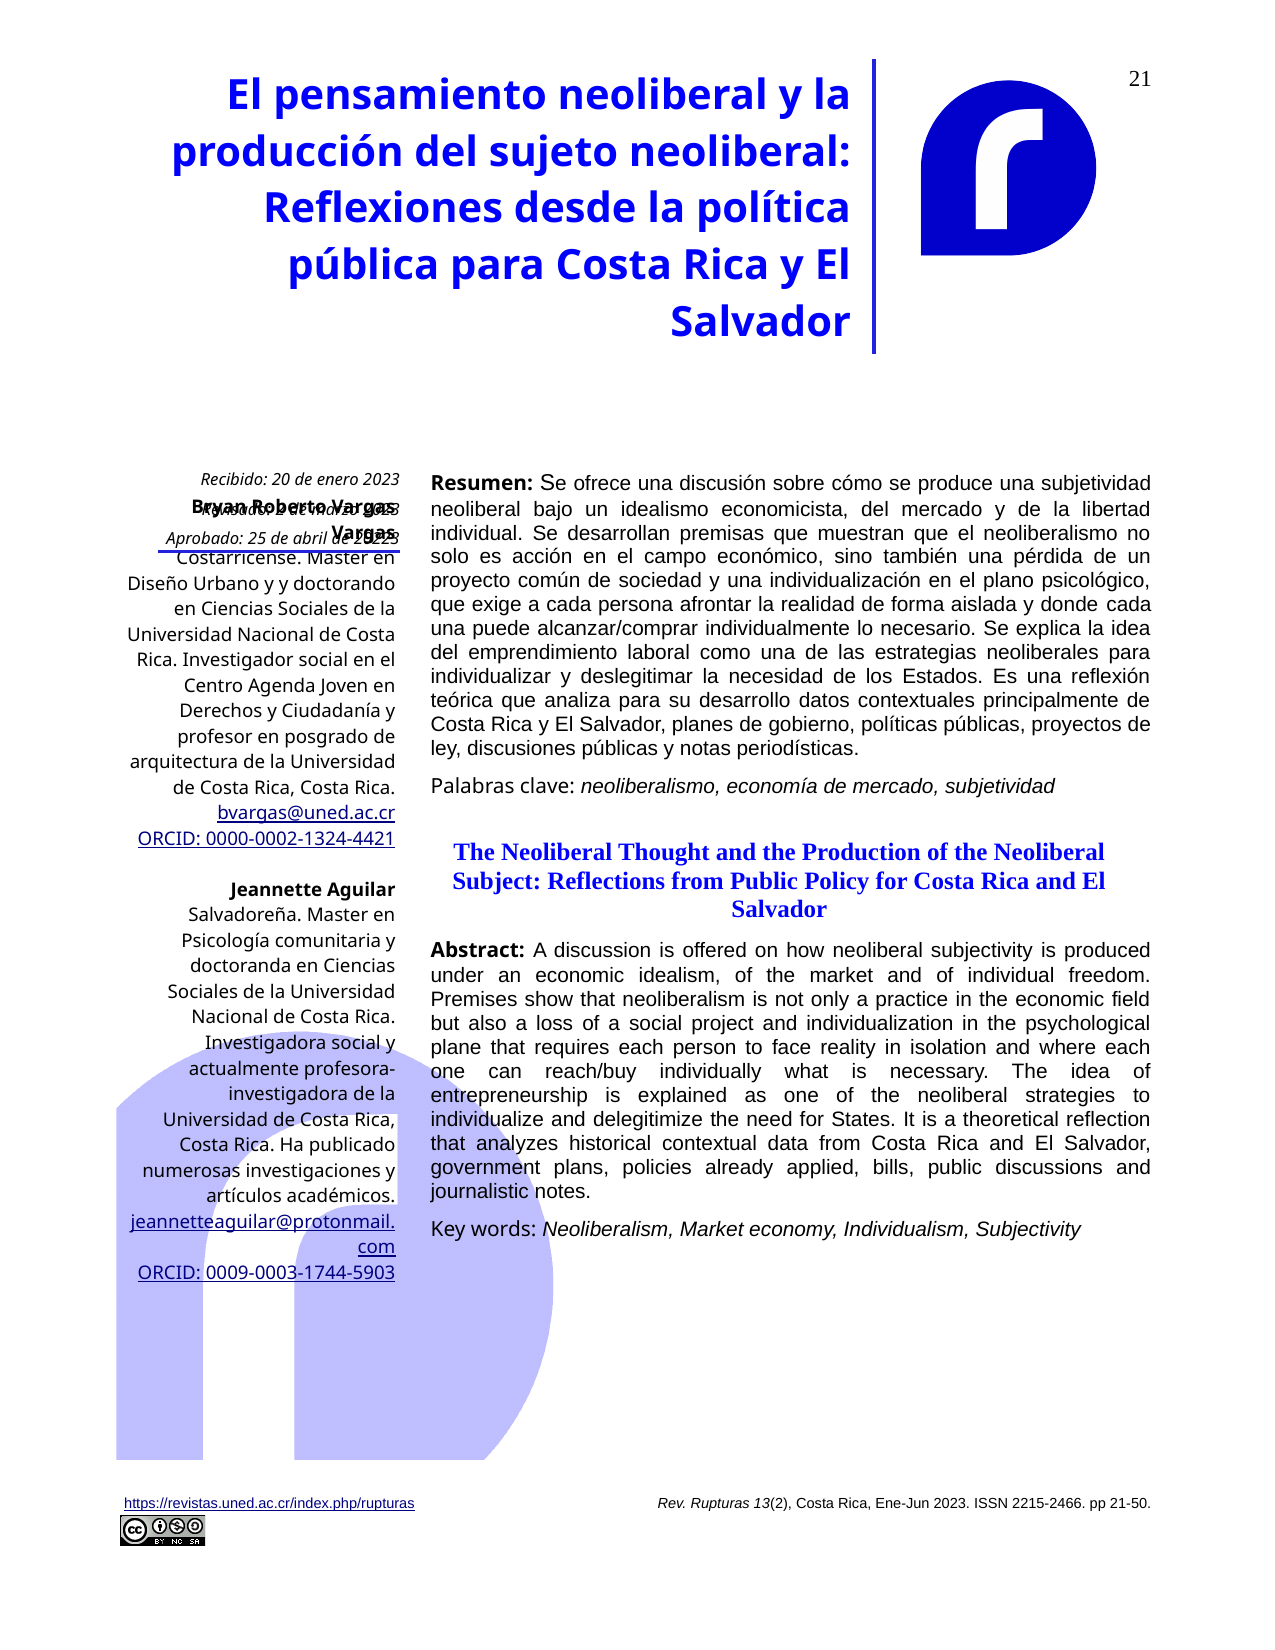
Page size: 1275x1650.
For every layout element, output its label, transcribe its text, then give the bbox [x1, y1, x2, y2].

table_header [876, 59, 1110, 354]
picture [120, 1515, 206, 1546]
table_header Bryan Roberto Vargas Vargas Costarricense. Master en Diseño Urbano y y doctorando en Ciencias Sociales de la Universidad Nacional de Costa Rica. Investigador social en el Centro Agenda Joven en Derechos y Ciudadanía y profesor en posgrado de arquitectura de la Universidad de Costa Rica, Costa Rica. bvargas@uned.ac.cr ORCID: 0000-0002-1324-4421 Jeannette Aguilar Salvadoreña. Master en Psicología comunitaria y doctoranda en Ciencias Sociales de la Universidad Nacional de Costa Rica. Investigadora social y actualmente profesora-investigadora de la Universidad de Costa Rica, Costa Rica. Ha publicado numerosas investigaciones y artículos académicos. jeannetteaguilar@protonmail.com ORCID: 0009-0003-1744-5903 [118, 462, 401, 996]
table_cell Palabras clave: neoliberalismo, economía de mercado, subjetividad [401, 766, 1157, 806]
table_cell Abstract: A discussion is offered on how neoliberal subjectivity is produced under an economic idealism, of the market and of individual freedom. Premises show that neoliberalism is not only a practice in the economic field but also a loss of a social project and individualization in the psychological plane that requires each person to face reality in isolation and where each one can reach/buy individually what is necessary. The idea of entrepreneurship is explained as one of the neoliberal strategies to individualize and delegitimize the need for States. It is a theoretical reflection that analyzes historical contextual data from Costa Rica and El Salvador, government plans, policies already applied, bills, public discussions and journalistic notes. [401, 929, 1157, 1208]
table_cell The Neoliberal Thought and the Production of the Neoliberal Subject: Reflections from Public Policy for Costa Rica and El Salvador [401, 831, 1157, 929]
table_cell Key words: Neoliberalism, Market economy, Individualism, Subjectivity [595, 1209, 1157, 1433]
table_cell [401, 806, 1157, 831]
table_header El pensamiento neoliberal y la producción del sujeto neoliberal: Reflexiones desde la política pública para Costa Rica y El Salvador [118, 59, 872, 354]
table_header 21 [1110, 59, 1157, 354]
picture [906, 68, 1111, 267]
table_header Resumen: Se ofrece una discusión sobre cómo se produce una subjetividad neoliberal bajo un idealismo economicista, del mercado y de la libertad individual. Se desarrollan premisas que muestran que el neoliberalismo no solo es acción en el campo económico, sino también una pérdida de un proyecto común de sociedad y una individualización en el plano psicológico, que exige a cada persona afrontar la realidad de forma aislada y donde cada una puede alcanzar/comprar individualmente lo necesario. Se explica la idea del emprendimiento laboral como una de las estrategias neoliberales para individualizar y deslegitimar la necesidad de los Estados. Es una reflexión teórica que analiza para su desarrollo datos contextuales principalmente de Costa Rica y El Salvador, planes de gobierno, políticas públicas, proyectos de ley, discusiones públicas y notas periodísticas. [401, 462, 1157, 766]
